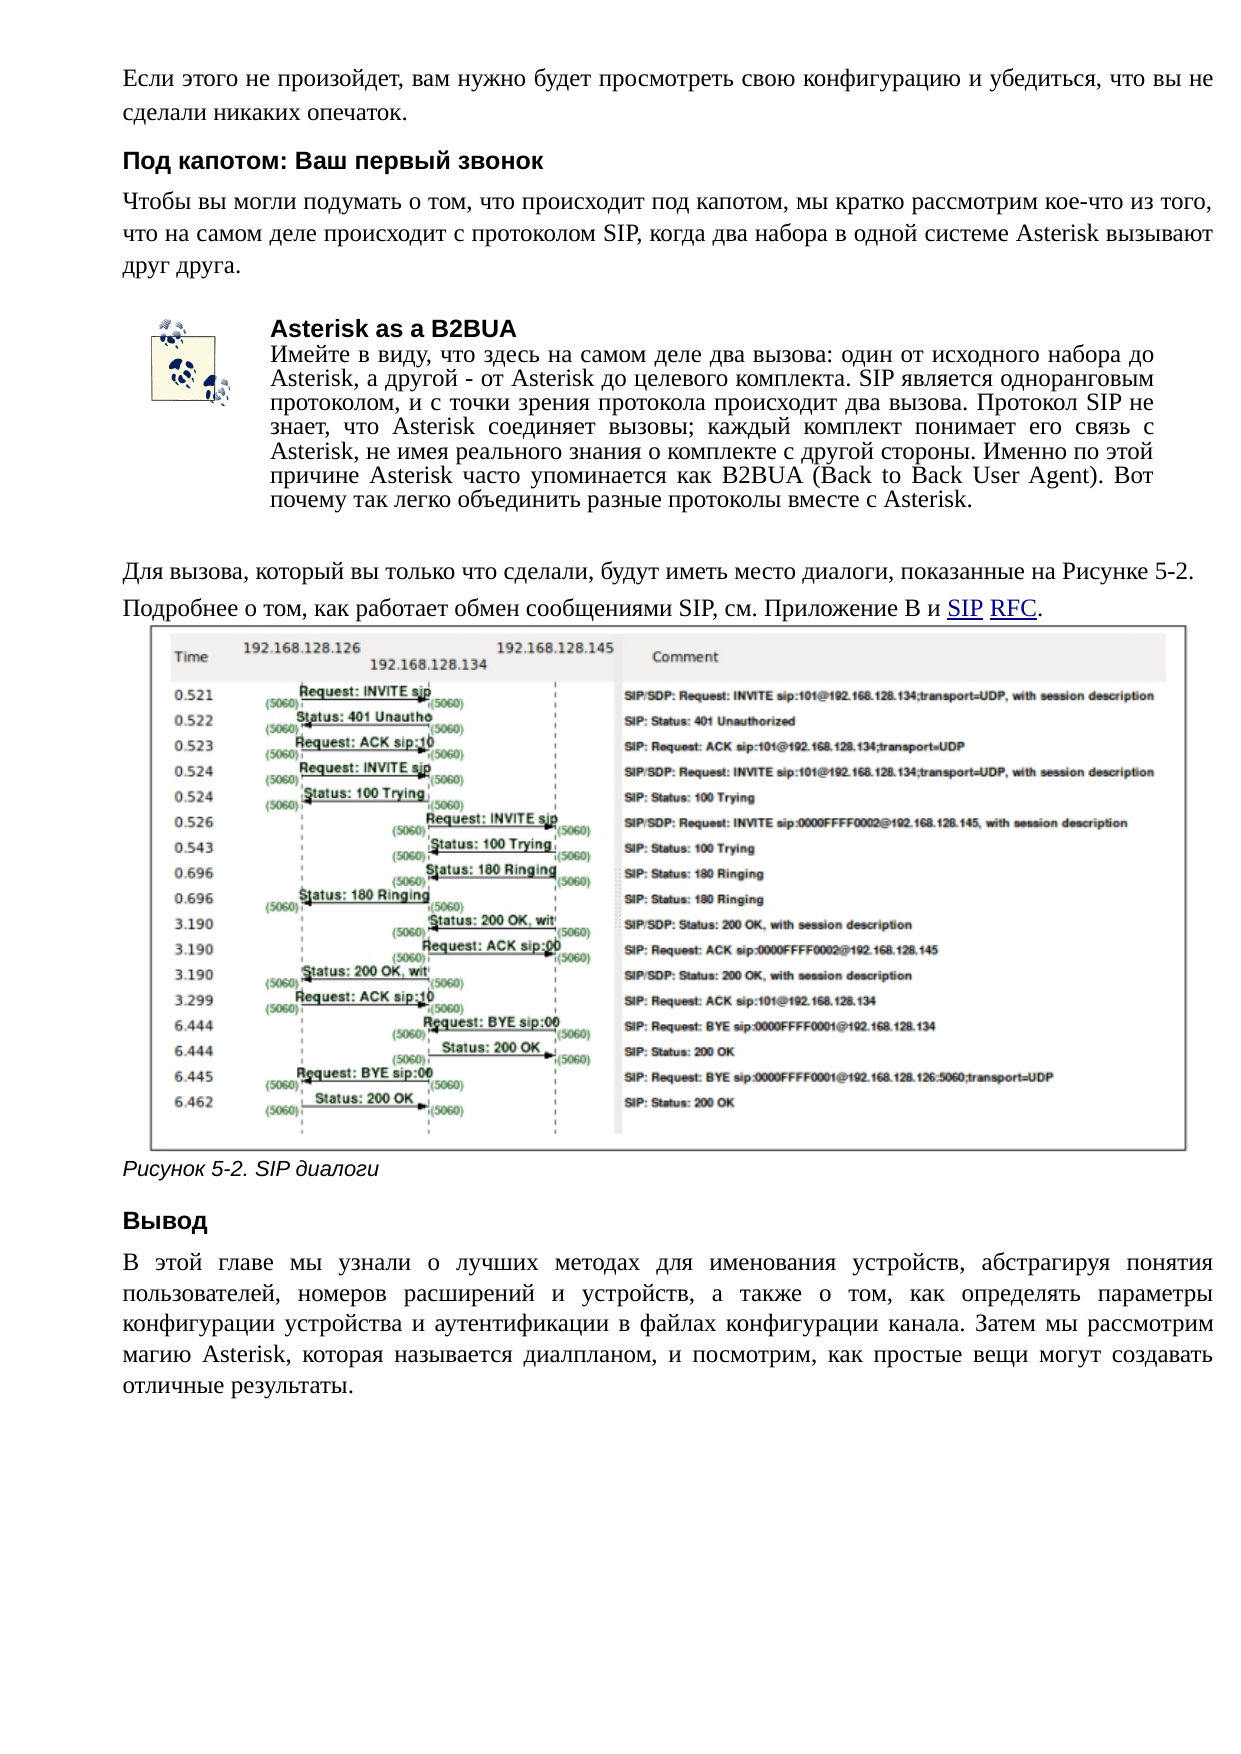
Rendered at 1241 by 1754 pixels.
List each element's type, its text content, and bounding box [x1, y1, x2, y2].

text Имейте в виду, что здесь на самом деле два вызова: один от исходного набора до Asterisk, а другой - от Asterisk до целевого комплекта. SIP является одноранговым протоколом, и с точки зрения протокола происходит два вызова. Протокол SIP не знает, что Asterisk соединяет вызовы; каждый комплект понимает его связь с Asterisk, не имея реального знания о комплекте с другой стороны. Именно по этой причине Asterisk часто упоминается как B2BUA (Back to Back User Agent). Вот почему так легко объединить разные протоколы вместе с Asterisk. [270, 343, 1155, 512]
text Под капотом: Ваш первый звонок [122, 146, 1214, 174]
text Для вызова, который вы только что сделали, будут иметь место диалоги, показанные на Рисунке 5-2. Подробнее о том, как работает обмен сообщениями SIP, см. Приложение B и SIP RFC. [122, 550, 1214, 624]
text Рисунок 5-2. SIP диалоги [122, 624, 1214, 1181]
text Asterisk as a B2BUA [270, 314, 1214, 343]
text Вывод [122, 1206, 1214, 1235]
picture [151, 319, 231, 406]
picture [145, 624, 1192, 1157]
text Если этого не произойдет, вам нужно будет просмотреть свою конфигурацию и убедиться, что вы не сделали никаких опечаток. [122, 63, 1214, 126]
text Чтобы вы могли подумать о том, что происходит под капотом, мы кратко рассмотрим кое-что из того, что на самом деле происходит с протоколом SIP, когда два набора в одной системе Asterisk вызывают друг друга. [122, 186, 1214, 279]
text В этой главе мы узнали о лучших методах для именования устройств, абстрагируя понятия пользователей, номеров расширений и устройств, а также о том, как определять параметры конфигурации устройства и аутентификации в файлах конфигурации канала. Затем мы рассмотрим магию Asterisk, которая называется диалпланом, и посмотрим, как простые вещи могут создавать отличные результаты. [122, 1247, 1214, 1398]
